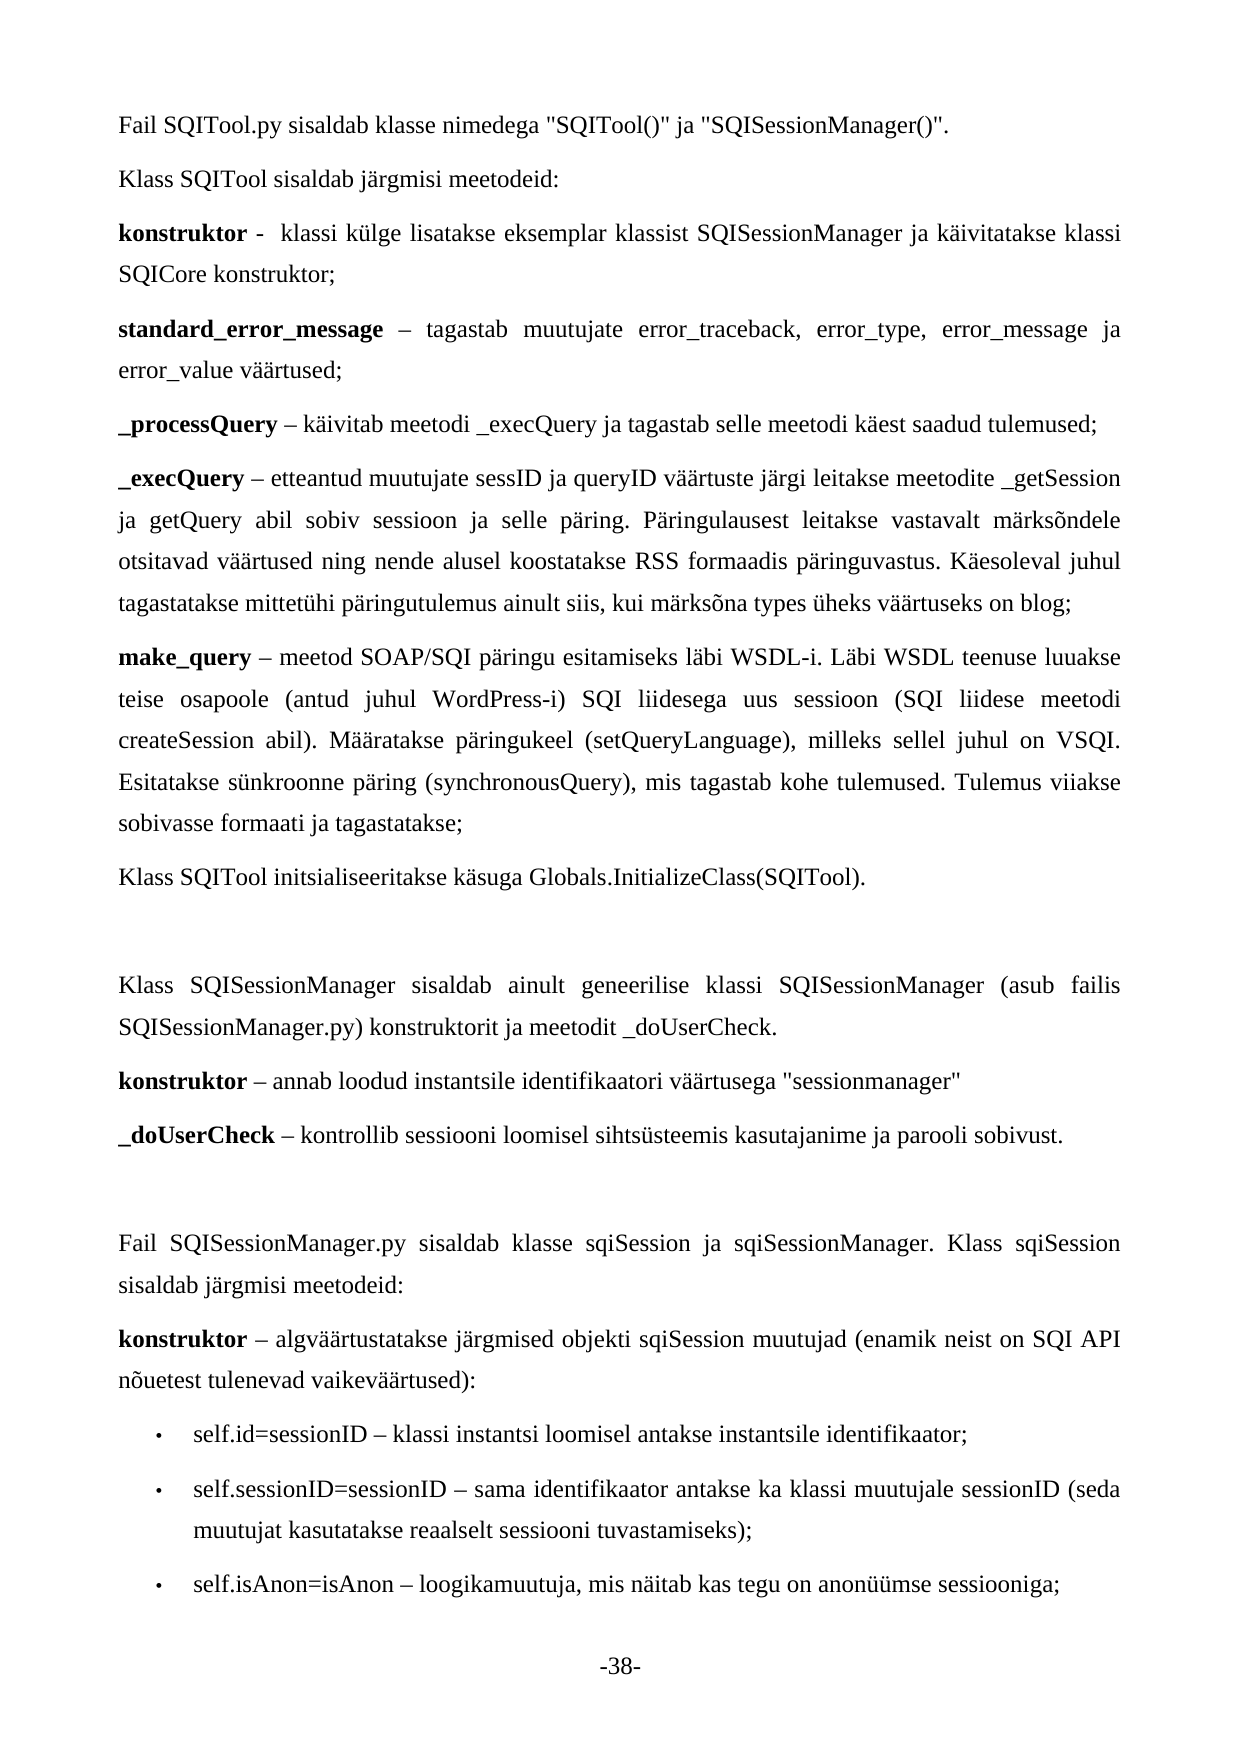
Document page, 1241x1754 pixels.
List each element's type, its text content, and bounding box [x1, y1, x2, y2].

list self.isAnon=isAnon – loogikamuutuja, mis näitab kas tegu on anonüümse sessiooniga; [156, 1570, 1122, 1598]
text make_query – meetod SOAP/SQI päringu esitamiseks läbi WSDL-i. Läbi WSDL teenuse luuakse teise osapoole (antud juhul WordPress-i) SQI liidesega uus sessioon (SQI liidese meetodi createSession abil). Määratakse päringukeel (setQueryLanguage), milleks sellel juhul on VSQI. Esitatakse sünkroonne päring (synchronousQuery), mis tagastab kohe tulemused. Tulemus viiakse sobivasse formaati ja tagastatakse; [118, 643, 1122, 837]
list self.id=sessionID – klassi instantsi loomisel antakse instantsile identifikaator; [156, 1421, 1122, 1448]
text Klass SQISessionManager sisaldab ainult geneerilise klassi SQISessionManager (asub failis SQISessionManager.py) konstruktorit ja meetodit _doUserCheck. [118, 972, 1122, 1041]
text Klass SQITool sisaldab järgmisi meetodeid: [118, 165, 1122, 193]
text konstruktor - klassi külge lisatakse eksemplar klassist SQISessionManager ja käivitatakse klassi SQICore konstruktor; [118, 219, 1122, 288]
text Klass SQITool initsialiseeritakse käsuga Globals.InitializeClass(SQITool). [118, 863, 1122, 891]
text Fail SQISessionManager.py sisaldab klasse sqiSession ja sqiSessionManager. Klass sqiSession sisaldab järgmisi meetodeid: [118, 1229, 1122, 1299]
text konstruktor – annab loodud instantsile identifikaatori väärtusega "sessionmanager" [118, 1067, 1122, 1095]
text _doUserCheck – kontrollib sessiooni loomisel sihtsüsteemis kasutajanime ja parooli sobivust. [118, 1121, 1122, 1149]
text _processQuery – käivitab meetodi _execQuery ja tagastab selle meetodi käest saadud tulemused; [118, 410, 1122, 438]
list self.sessionID=sessionID – sama identifikaator antakse ka klassi muutujale sessionID (seda muutujat kasutatakse reaalselt sessiooni tuvastamiseks); [156, 1475, 1122, 1544]
text standard_error_message – tagastab muutujate error_traceback, error_type, error_message ja error_value väärtused; [118, 315, 1122, 384]
text _execQuery – etteantud muutujate sessID ja queryID väärtuste järgi leitakse meetodite _getSession ja getQuery abil sobiv sessioon ja selle päring. Päringulausest leitakse vastavalt märksõndele otsitavad väärtused ning nende alusel koostatakse RSS formaadis päringuvastus. Käesoleval juhul tagastatakse mittetühi päringutulemus ainult siis, kui märksõna types üheks väärtuseks on blog; [118, 464, 1122, 617]
text konstruktor – algväärtustatakse järgmised objekti sqiSession muutujad (enamik neist on SQI API nõuetest tulenevad vaikeväärtused): [118, 1325, 1122, 1394]
text Fail SQITool.py sisaldab klasse nimedega "SQITool()" ja "SQISessionManager()". [118, 111, 1122, 139]
